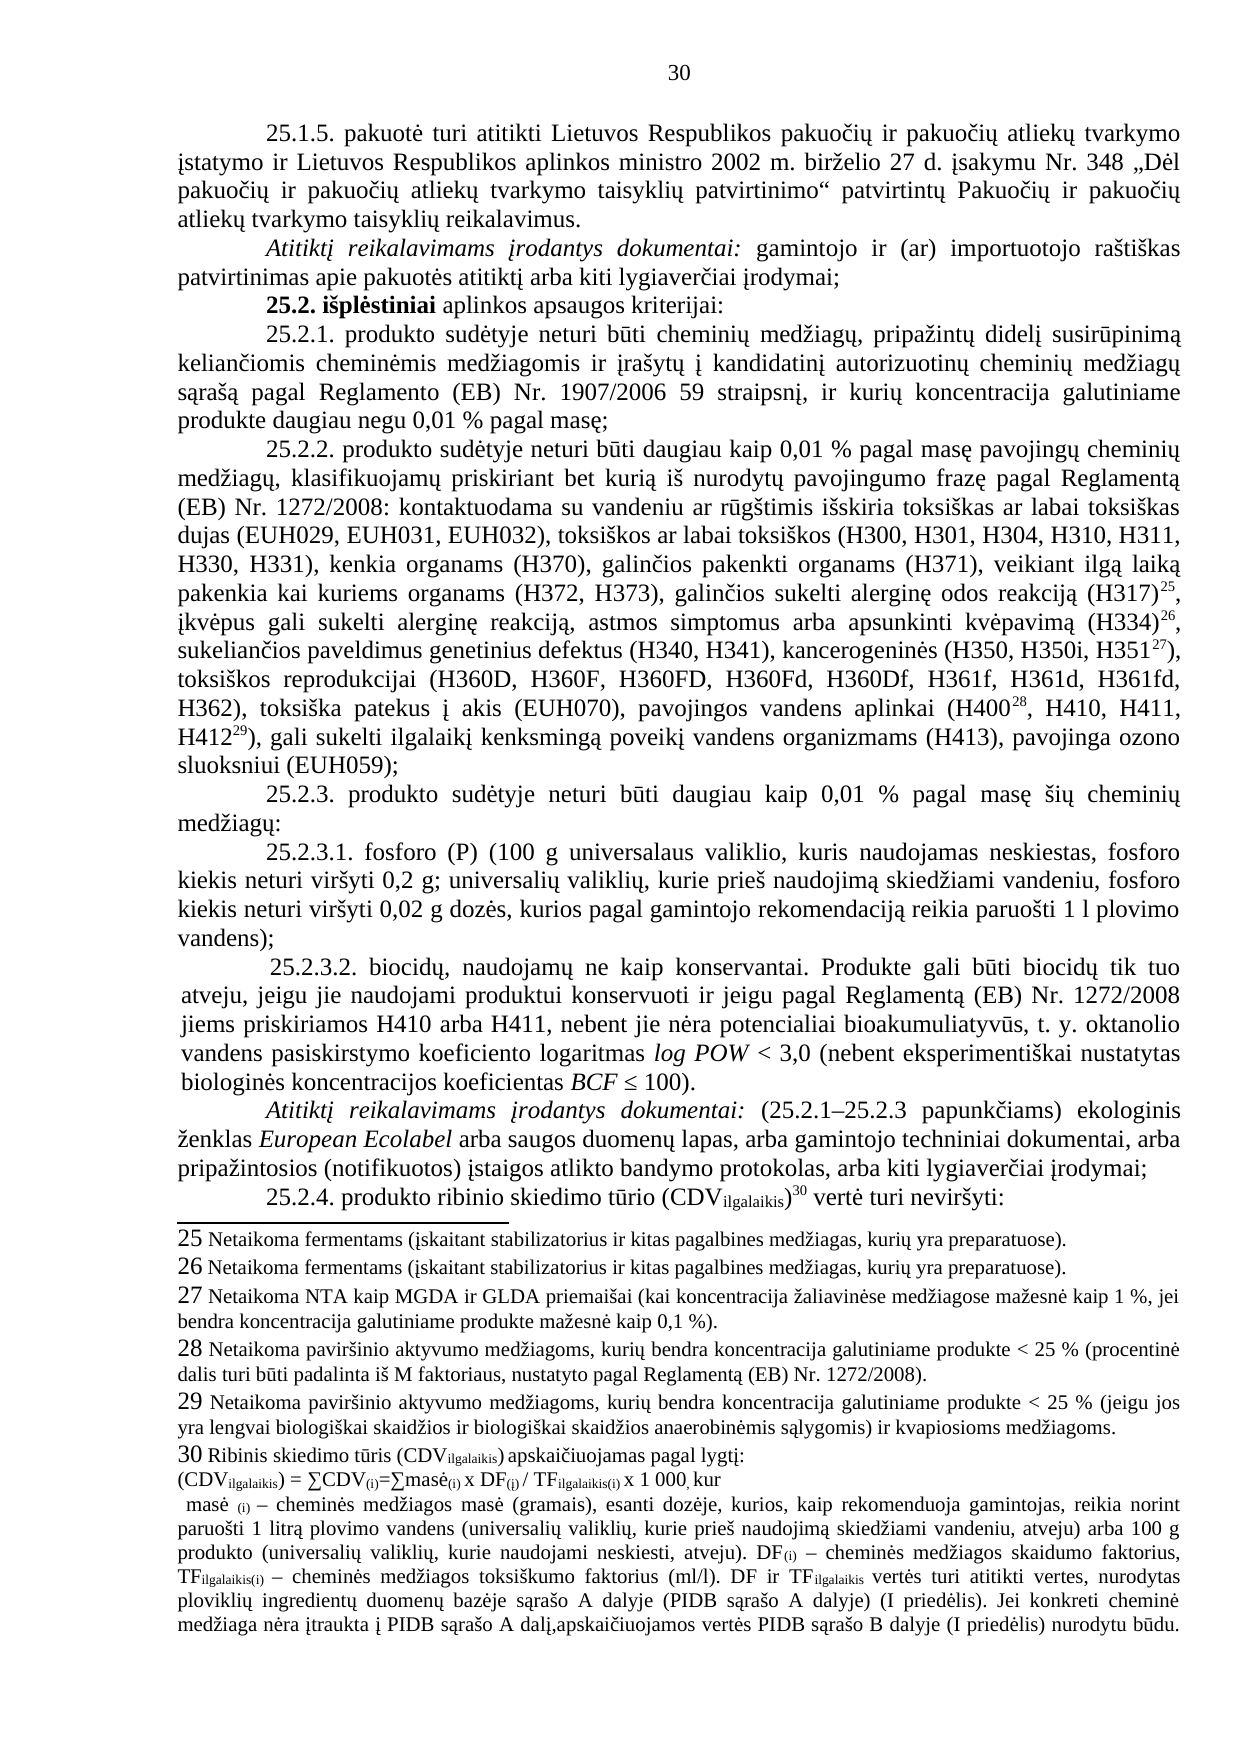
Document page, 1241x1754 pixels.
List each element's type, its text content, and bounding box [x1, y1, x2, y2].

text Netaikoma paviršinio aktyvumo medžiagoms, kurių bendra koncentracija galutiniame produkte < 25 % (procentinė dalis turi būti padalinta iš M faktoriaus, nustatyto pagal Reglamentą (EB) Nr. 1272/2008). [177, 1333, 1181, 1386]
text masė (i) – cheminės medžiagos masė (gramais), esanti dozėje, kurios, kaip rekomenduoja gamintojas, reikia norint paruošti 1 litrą plovimo vandens (universalių valiklių, kurie prieš naudojimą skiedžiami vandeniu, atveju) arba 100 g produkto (universalių valiklių, kurie naudojami neskiesti, atveju). DF(i) – cheminės medžiagos skaidumo faktorius, TFilgalaikis(i) – cheminės medžiagos toksiškumo faktorius (ml/l). DF ir TFilgalaikis vertės turi atitikti vertes, nurodytas ploviklių ingredientų duomenų bazėje sąrašo A dalyje (PIDB sąrašo A dalyje) (I priedėlis). Jei konkreti cheminė medžiaga nėra įtraukta į PIDB sąrašo A dalį,apskaičiuojamos vertės PIDB sąrašo B dalyje (I priedėlis) nurodytu būdu. [177, 1491, 1181, 1636]
text Atitiktį reikalavimams įrodantys dokumentai: gamintojo ir (ar) importuotojo raštiškas patvirtinimas apie pakuotės atitiktį arba kiti lygiaverčiai įrodymai; [177, 233, 1181, 291]
text 25.2.3. produkto sudėtyje neturi būti daugiau kaip 0,01 % pagal masę šių cheminių medžiagų: [177, 779, 1181, 837]
text 25.2.4. produkto ribinio skiedimo tūrio (CDVilgalaikis) vertė turi neviršyti: [177, 1182, 1181, 1211]
text Netaikoma NTA kaip MGDA ir GLDA priemaišai (kai koncentracija žaliavinėse medžiagose mažesnė kaip 1 %, jei bendra koncentracija galutiniame produkte mažesnė kaip 0,1 %). [177, 1280, 1181, 1333]
text 25.2. išplėstiniai aplinkos apsaugos kriterijai: [177, 291, 1181, 319]
text Ribinis skiedimo tūris (CDVilgalaikis) apskaičiuojamas pagal lygtį: [177, 1439, 1181, 1467]
text Netaikoma paviršinio aktyvumo medžiagoms, kurių bendra koncentracija galutiniame produkte < 25 % (jeigu jos yra lengvai biologiškai skaidžios ir biologiškai skaidžios anaerobinėmis sąlygomis) ir kvapiosioms medžiagoms. [177, 1386, 1181, 1439]
text Netaikoma fermentams (įskaitant stabilizatorius ir kitas pagalbines medžiagas, kurių yra preparatuose). [177, 1251, 1181, 1280]
text Atitiktį reikalavimams įrodantys dokumentai: (25.2.1–25.2.3 papunkčiams) ekologinis ženklas European Ecolabel arba saugos duomenų lapas, arba gamintojo techniniai dokumentai, arba pripažintosios (notifikuotos) įstaigos atlikto bandymo protokolas, arba kiti lygiaverčiai įrodymai; [177, 1096, 1181, 1182]
text (CDVilgalaikis) = ∑CDV(i)=∑masė(i) x DF(į) / TFilgalaikis(i) x 1 000, kur [177, 1467, 1181, 1491]
text 25.2.2. produkto sudėtyje neturi būti daugiau kaip 0,01 % pagal masę pavojingų cheminių medžiagų, klasifikuojamų priskiriant bet kurią iš nurodytų pavojingumo frazę pagal Reglamentą (EB) Nr. 1272/2008: kontaktuodama su vandeniu ar rūgštimis išskiria toksiškas ar labai toksiškas dujas (EUH029, EUH031, EUH032), toksiškos ar labai toksiškos (H300, H301, H304, H310, H311, H330, H331), kenkia organams (H370), galinčios pakenkti organams (H371), veikiant ilgą laiką pakenkia kai kuriems organams (H372, H373), galinčios sukelti alerginę odos reakciją (H317), įkvėpus gali sukelti alerginę reakciją, astmos simptomus arba apsunkinti kvėpavimą (H334), sukeliančios paveldimus genetinius defektus (H340, H341), kancerogeninės (H350, H350i, H351), toksiškos reprodukcijai (H360D, H360F, H360FD, H360Fd, H360Df, H361f, H361d, H361fd, H362), toksiška patekus į akis (EUH070), pavojingos vandens aplinkai (H400, H410, H411, H412), gali sukelti ilgalaikį kenksmingą poveikį vandens organizmams (H413), pavojinga ozono sluoksniui (EUH059); [177, 434, 1181, 779]
text Netaikoma fermentams (įskaitant stabilizatorius ir kitas pagalbines medžiagas, kurių yra preparatuose). [177, 1223, 1181, 1251]
text 25.2.1. produkto sudėtyje neturi būti cheminių medžiagų, pripažintų didelį susirūpinimą keliančiomis cheminėmis medžiagomis ir įrašytų į kandidatinį autorizuotinų cheminių medžiagų sąrašą pagal Reglamento (EB) Nr. 1907/2006 59 straipsnį, ir kurių koncentracija galutiniame produkte daugiau negu 0,01 % pagal masę; [177, 319, 1181, 434]
text 25.2.3.2. biocidų, naudojamų ne kaip konservantai. Produkte gali būti biocidų tik tuo atveju, jeigu jie naudojami produktui konservuoti ir jeigu pagal Reglamentą (EB) Nr. 1272/2008 jiems priskiriamos H410 arba H411, nebent jie nėra potencialiai bioakumuliatyvūs, t. y. oktanolio vandens pasiskirstymo koeficiento logaritmas log POW < 3,0 (nebent eksperimentiškai nustatytas biologinės koncentracijos koeficientas BCF ≤ 100). [181, 952, 1181, 1096]
text 25.1.5. pakuotė turi atitikti Lietuvos Respublikos pakuočių ir pakuočių atliekų tvarkymo įstatymo ir Lietuvos Respublikos aplinkos ministro 2002 m. birželio 27 d. įsakymu Nr. 348 „Dėl pakuočių ir pakuočių atliekų tvarkymo taisyklių patvirtinimo“ patvirtintų Pakuočių ir pakuočių atliekų tvarkymo taisyklių reikalavimus. [177, 118, 1181, 233]
text 25.2.3.1. fosforo (P) (100 g universalaus valiklio, kuris naudojamas neskiestas, fosforo kiekis neturi viršyti 0,2 g; universalių valiklių, kurie prieš naudojimą skiedžiami vandeniu, fosforo kiekis neturi viršyti 0,02 g dozės, kurios pagal gamintojo rekomendaciją reikia paruošti 1 l plovimo vandens); [177, 837, 1181, 952]
